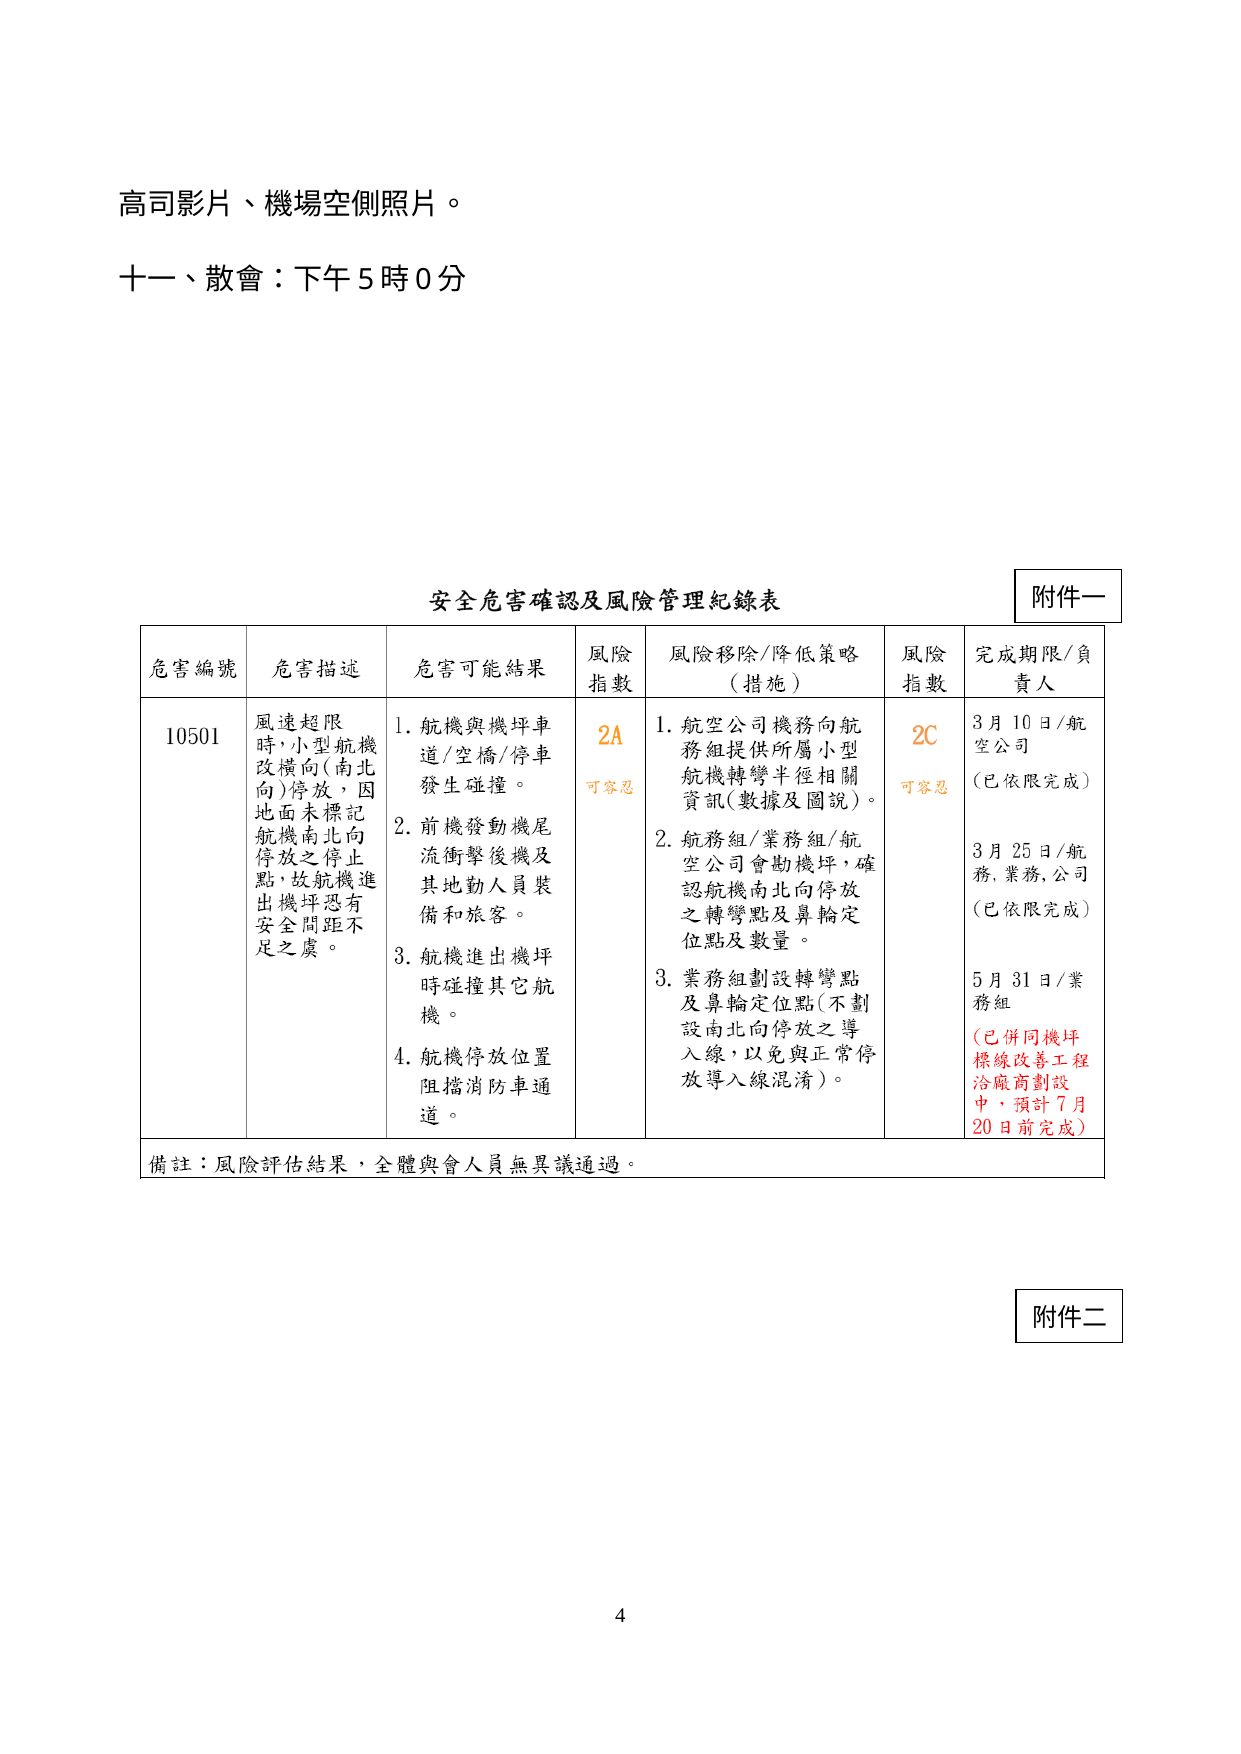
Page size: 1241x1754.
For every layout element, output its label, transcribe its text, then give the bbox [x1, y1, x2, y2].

text 附件二 [1032, 1298, 1107, 1334]
text 附件一 [1031, 578, 1106, 614]
text 十一、散會：下午5時0分 [118, 239, 1122, 314]
text 高司影片、機場空側照片。 [118, 164, 1122, 239]
